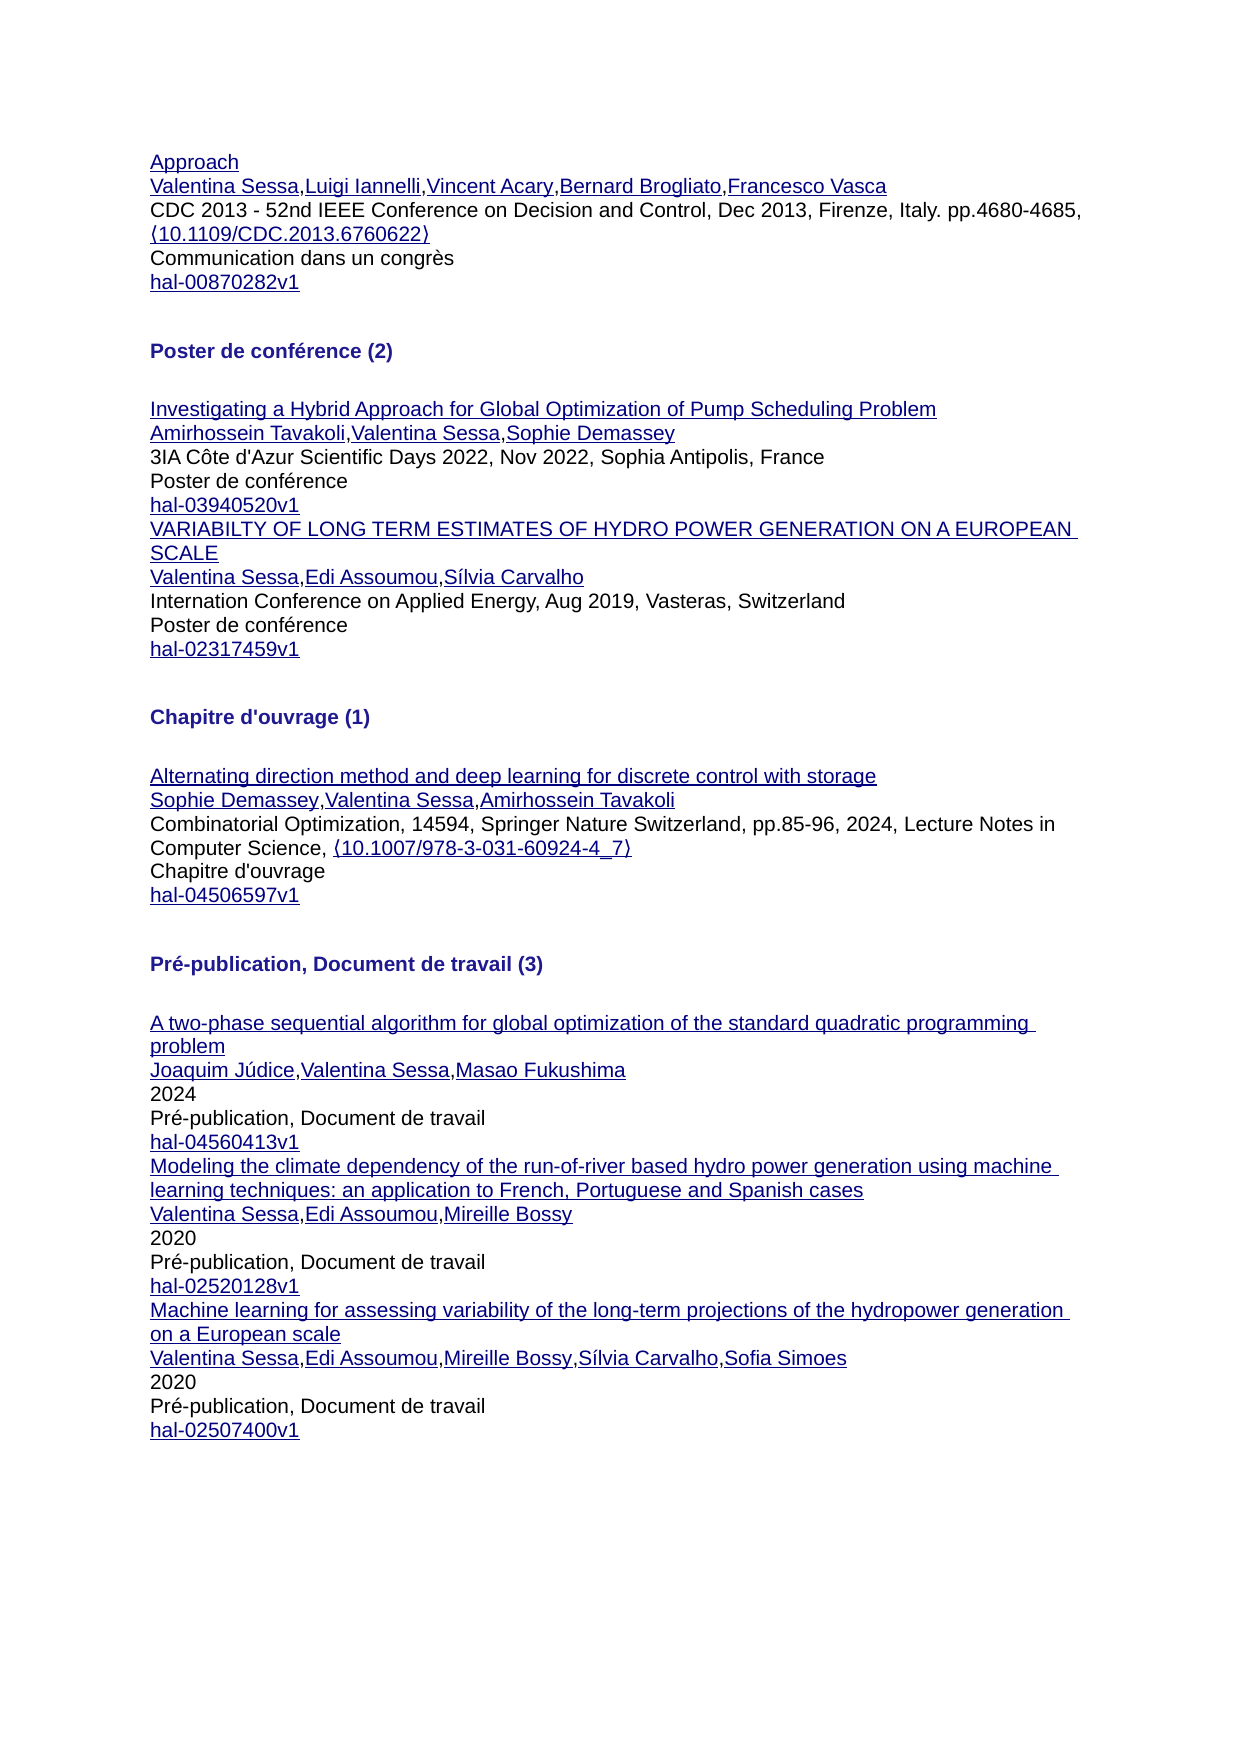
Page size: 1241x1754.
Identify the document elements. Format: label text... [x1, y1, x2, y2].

table_cell Modeling the climate dependency of the run-of-river based hydro power generation using machine learning techniques: an application to French, Portuguese and Spanish cases Valentina Sessa,Edi Assoumou,Mireille Bossy 2020 Pré-publication, Document de travail hal-02520128v1 [150, 1154, 1090, 1298]
table_header Alternating direction method and deep learning for discrete control with storage Sophie Demassey,Valentina Sessa,Amirhossein Tavakoli Combinatorial Optimization, 14594, Springer Nature Switzerland, pp.85-96, 2024, Lecture Notes in Computer Science, ⟨10.1007/978-3-031-60924-4_7⟩ Chapitre d'ouvrage hal-04506597v1 [150, 764, 1090, 907]
table_cell Machine learning for assessing variability of the long-term projections of the hydropower generation on a European scale Valentina Sessa,Edi Assoumou,Mireille Bossy,Sílvia Carvalho,Sofia Simoes 2020 Pré-publication, Document de travail hal-02507400v1 [150, 1298, 1090, 1442]
subtitle Pré-publication, Document de travail (3) [150, 952, 1090, 976]
table_header Investigating a Hybrid Approach for Global Optimization of Pump Scheduling Problem Amirhossein Tavakoli,Valentina Sessa,Sophie Demassey 3IA Côte d'Azur Scientific Days 2022, Nov 2022, Sophia Antipolis, France Poster de conférence hal-03940520v1 [150, 397, 1090, 517]
subtitle Poster de conférence (2) [150, 338, 1090, 362]
table_header A two-phase sequential algorithm for global optimization of the standard quadratic programming problem Joaquim Júdice,Valentina Sessa,Masao Fukushima 2024 Pré-publication, Document de travail hal-04560413v1 [150, 1010, 1090, 1154]
table_cell VARIABILTY OF LONG TERM ESTIMATES OF HYDRO POWER GENERATION ON A EUROPEAN SCALE Valentina Sessa,Edi Assoumou,Sílvia Carvalho Internation Conference on Applied Energy, Aug 2019, Vasteras, Switzerland Poster de conférence hal-02317459v1 [150, 517, 1090, 660]
subtitle Chapitre d'ouvrage (1) [150, 705, 1090, 729]
table_cell Approach Valentina Sessa,Luigi Iannelli,Vincent Acary,Bernard Brogliato,Francesco Vasca CDC 2013 - 52nd IEEE Conference on Decision and Control, Dec 2013, Firenze, Italy. pp.4680-4685, ⟨10.1109/CDC.2013.6760622⟩ Communication dans un congrès hal-00870282v1 [150, 150, 1090, 294]
